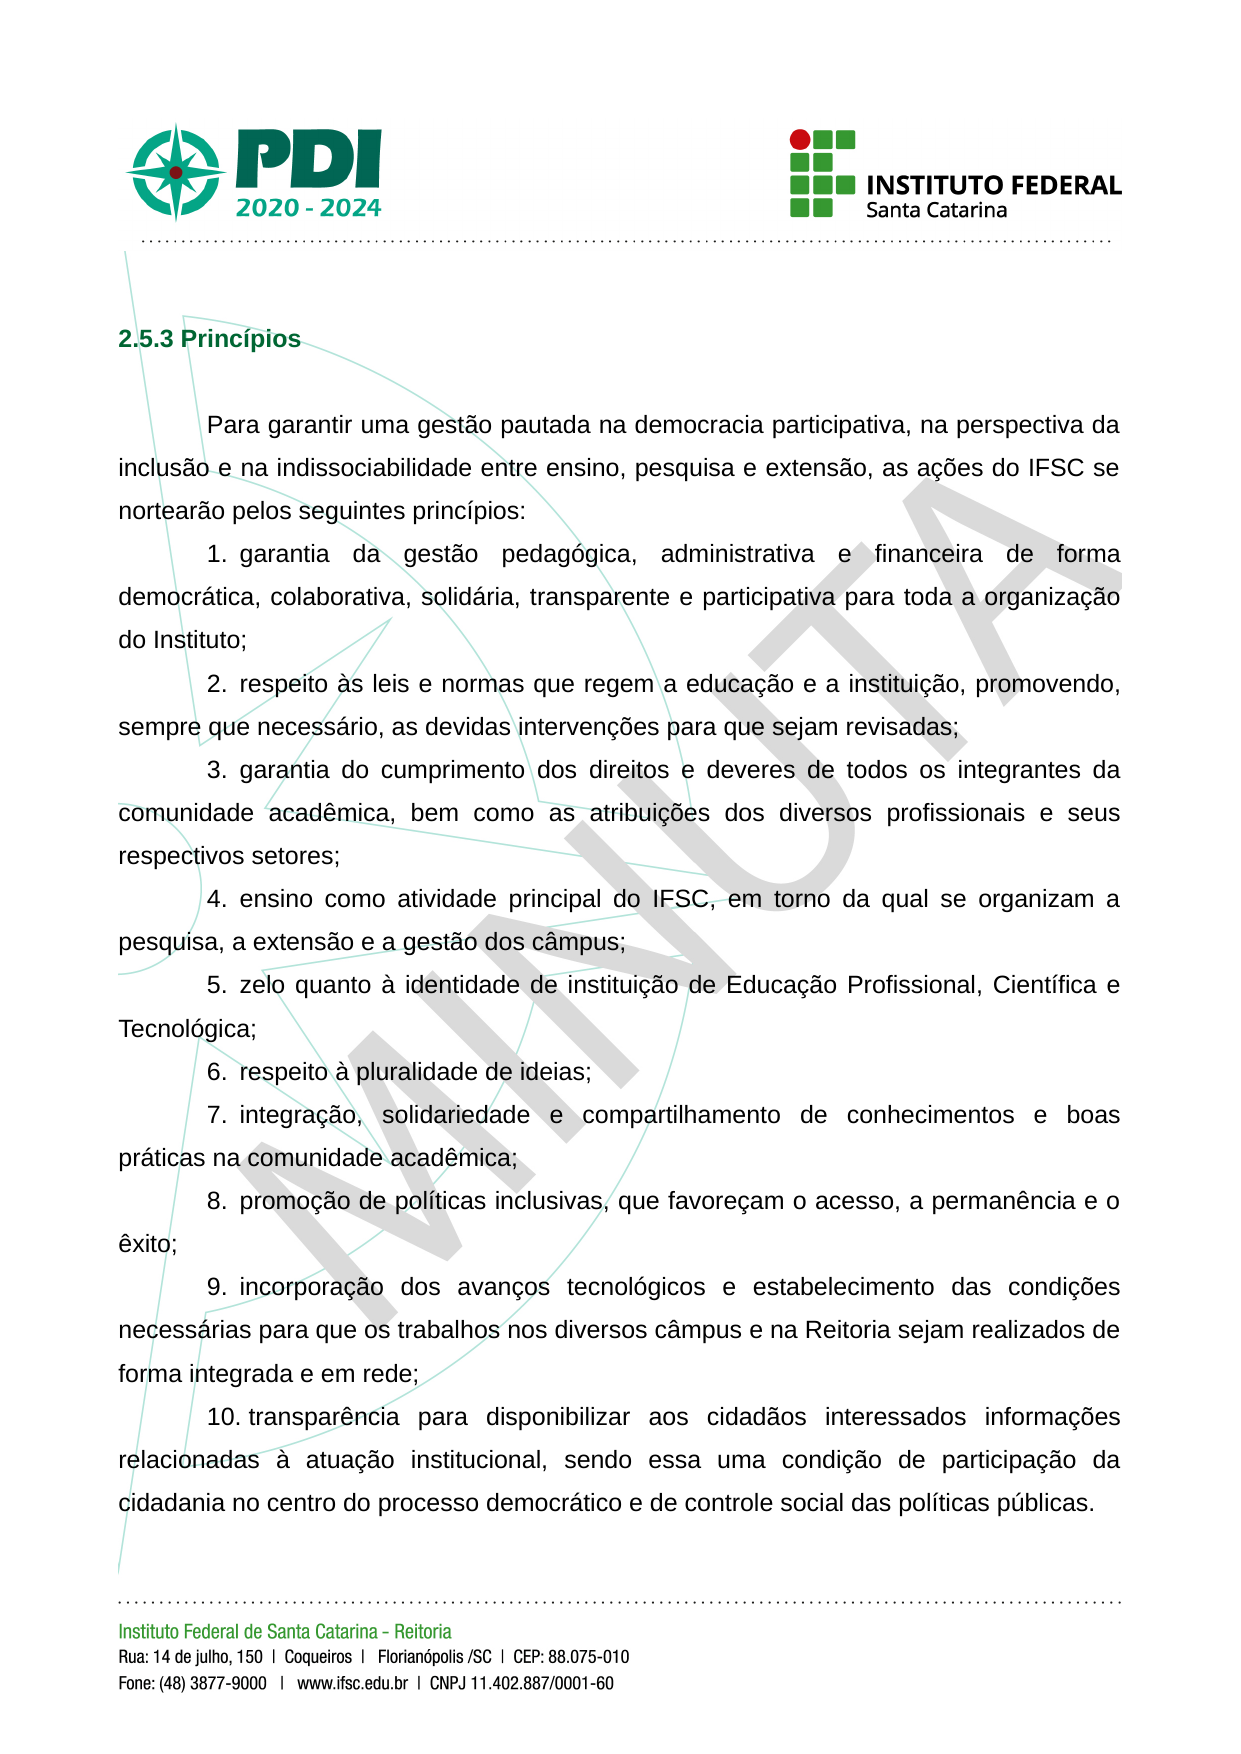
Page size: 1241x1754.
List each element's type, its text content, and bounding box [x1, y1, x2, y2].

picture [118, 118, 1122, 251]
list respeito às leis e normas que regem a educação e a instituição, promovendo, sempre que necessário, as devidas intervenções para que sejam revisadas; [118, 669, 1122, 741]
picture [118, 654, 919, 669]
subtitle 2.5.3 Princípios [118, 324, 1122, 352]
picture [118, 1258, 919, 1272]
list respeito à pluralidade de ideias; [118, 1057, 1122, 1086]
picture [118, 525, 919, 539]
picture [118, 1172, 919, 1186]
text Para garantir uma gestão pautada na democracia participativa, na perspectiva da inclusão e na indissociabilidade entre ensino, pesquisa e extensão, as ações do IFSC se nortearão pelos seguintes princípios: [118, 410, 1122, 525]
list promoção de políticas inclusivas, que favoreçam o acesso, a permanência e o êxito; [118, 1186, 1122, 1258]
list transparência para disponibilizar aos cidadãos interessados informações relacionadas à atuação institucional, sendo essa uma condição de participação da cidadania no centro do processo democrático e de controle social das políticas públicas. [118, 1402, 1122, 1517]
list zelo quanto à identidade de instituição de Educação Profissional, Científica e Tecnológica; [118, 971, 1122, 1042]
picture [118, 870, 919, 884]
list ensino como atividade principal do IFSC, em torno da qual se organizam a pesquisa, a extensão e a gestão dos câmpus; [118, 884, 1122, 956]
picture [118, 1042, 919, 1057]
list integração, solidariedade e compartilhamento de conhecimentos e boas práticas na comunidade acadêmica; [118, 1100, 1122, 1172]
list incorporação dos avanços tecnológicos e estabelecimento das condições necessárias para que os trabalhos nos diversos câmpus e na Reitoria sejam realizados de forma integrada e em rede; [118, 1272, 1122, 1387]
list garantia da gestão pedagógica, administrativa e financeira de forma democrática, colaborativa, solidária, transparente e participativa para toda a organização do Instituto; [118, 539, 1122, 654]
picture [118, 956, 919, 971]
list garantia do cumprimento dos direitos e deveres de todos os integrantes da comunidade acadêmica, bem como as atribuições dos diversos profissionais e seus respectivos setores; [118, 755, 1122, 870]
picture [118, 1086, 919, 1100]
picture [118, 741, 919, 755]
picture [220, 1599, 1021, 1699]
